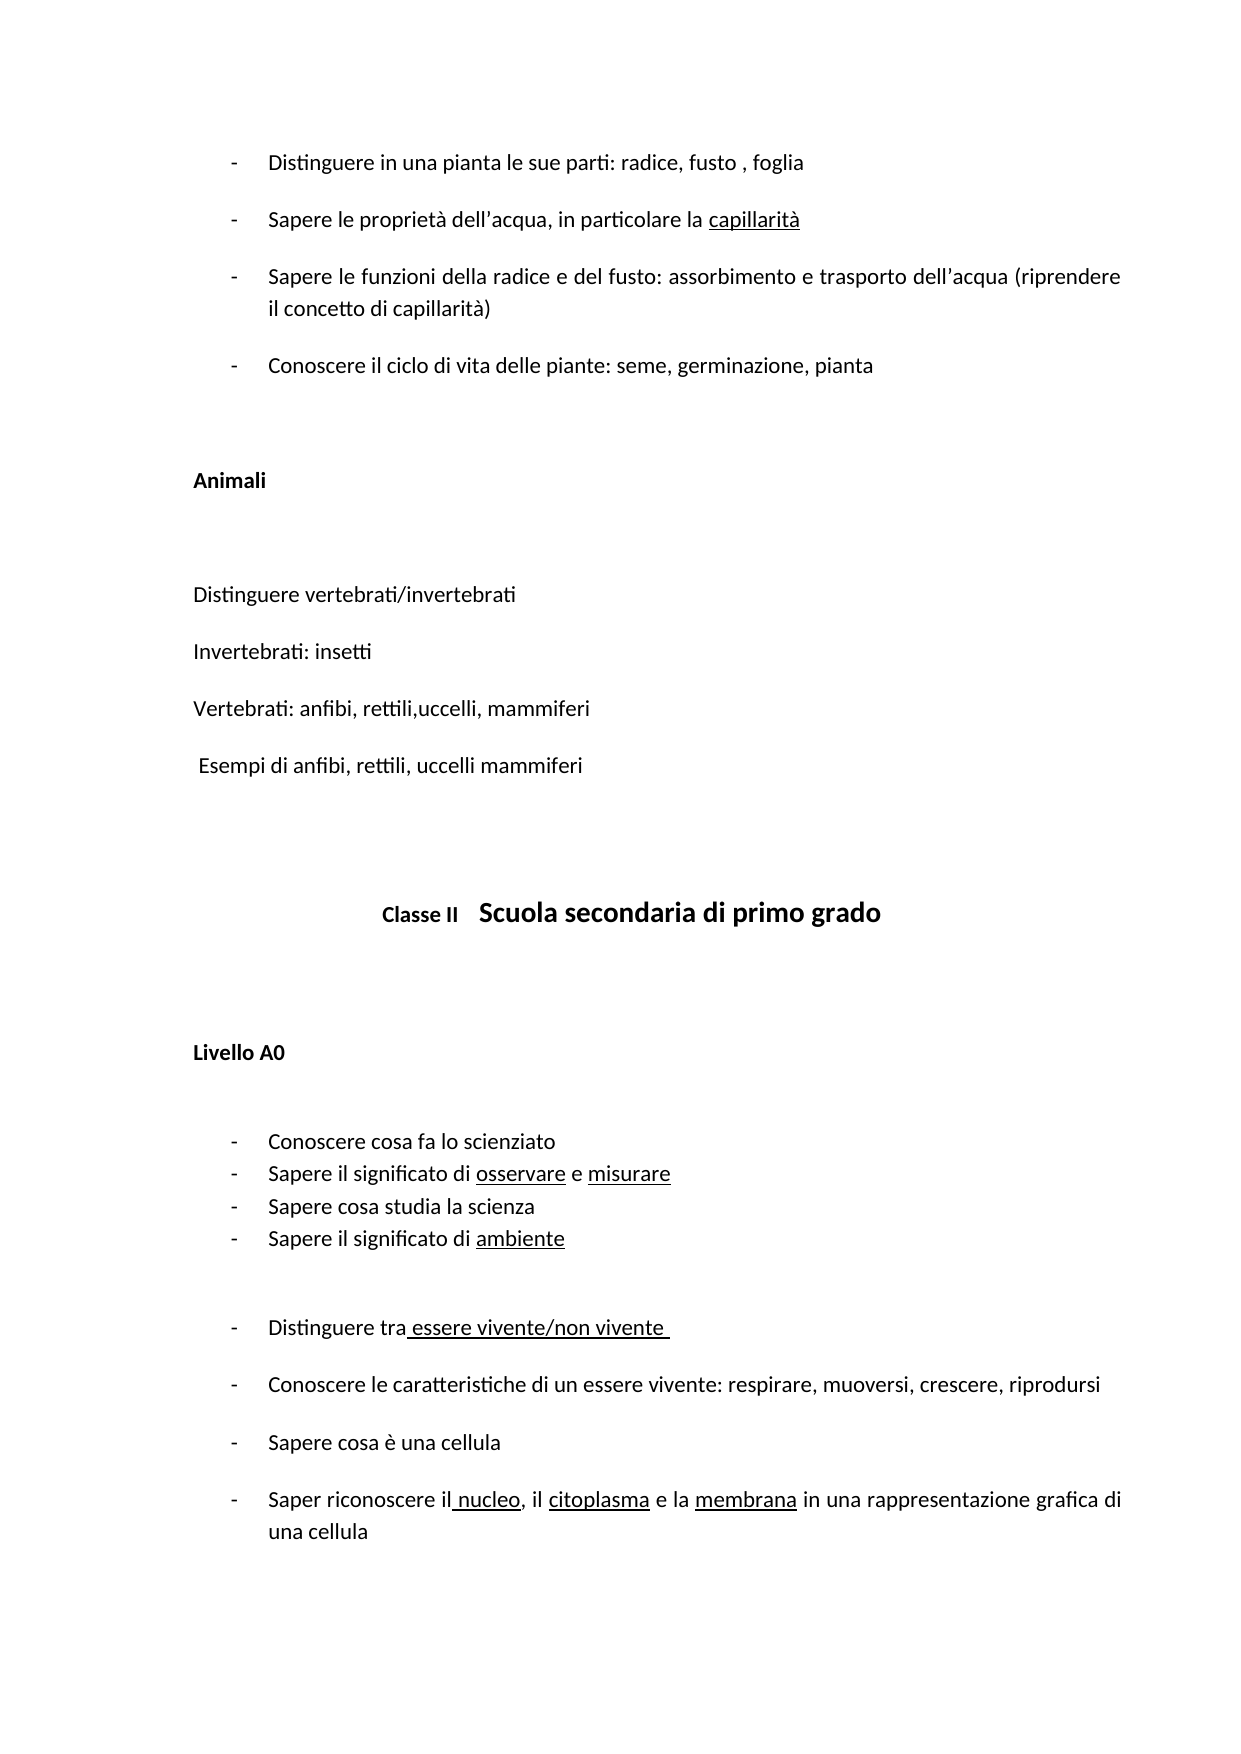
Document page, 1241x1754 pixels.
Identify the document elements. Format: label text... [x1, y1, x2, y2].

list Sapere il significato di ambiente [231, 1224, 1122, 1252]
list Saper riconoscere il nucleo, il citoplasma e la membrana in una rappresentazione grafica di una cellula [231, 1485, 1122, 1545]
text Esempi di anfibi, rettili, uccelli mammiferi [193, 752, 1122, 780]
text Livello A0 [193, 1038, 1122, 1066]
text Classe II Scuola secondaria di primo grado [118, 894, 1122, 930]
text Vertebrati: anfibi, rettili,uccelli, mammiferi [193, 694, 1122, 722]
text Invertebrati: insetti [193, 637, 1122, 665]
text Distinguere vertebrati/invertebrati [193, 580, 1122, 608]
list Sapere il significato di osservare e misurare [231, 1159, 1122, 1188]
list Sapere cosa studia la scienza [231, 1192, 1122, 1220]
list Conoscere il ciclo di vita delle piante: seme, germinazione, pianta [231, 351, 1122, 379]
list Sapere cosa è una cellula [231, 1428, 1122, 1456]
list Distinguere in una pianta le sue parti: radice, fusto , foglia [231, 148, 1122, 176]
list Sapere le proprietà dell’acqua, in particolare la capillarità [231, 205, 1122, 233]
list Conoscere le caratteristiche di un essere vivente: respirare, muoversi, crescere, riprodursi [231, 1371, 1122, 1398]
list Distinguere tra essere vivente/non vivente [231, 1313, 1122, 1341]
list Conoscere cosa fa lo scienziato [231, 1127, 1122, 1155]
text Animali [193, 466, 1122, 494]
list Sapere le funzioni della radice e del fusto: assorbimento e trasporto dell’acqua (riprendere il concetto di capillarità) [231, 262, 1122, 322]
